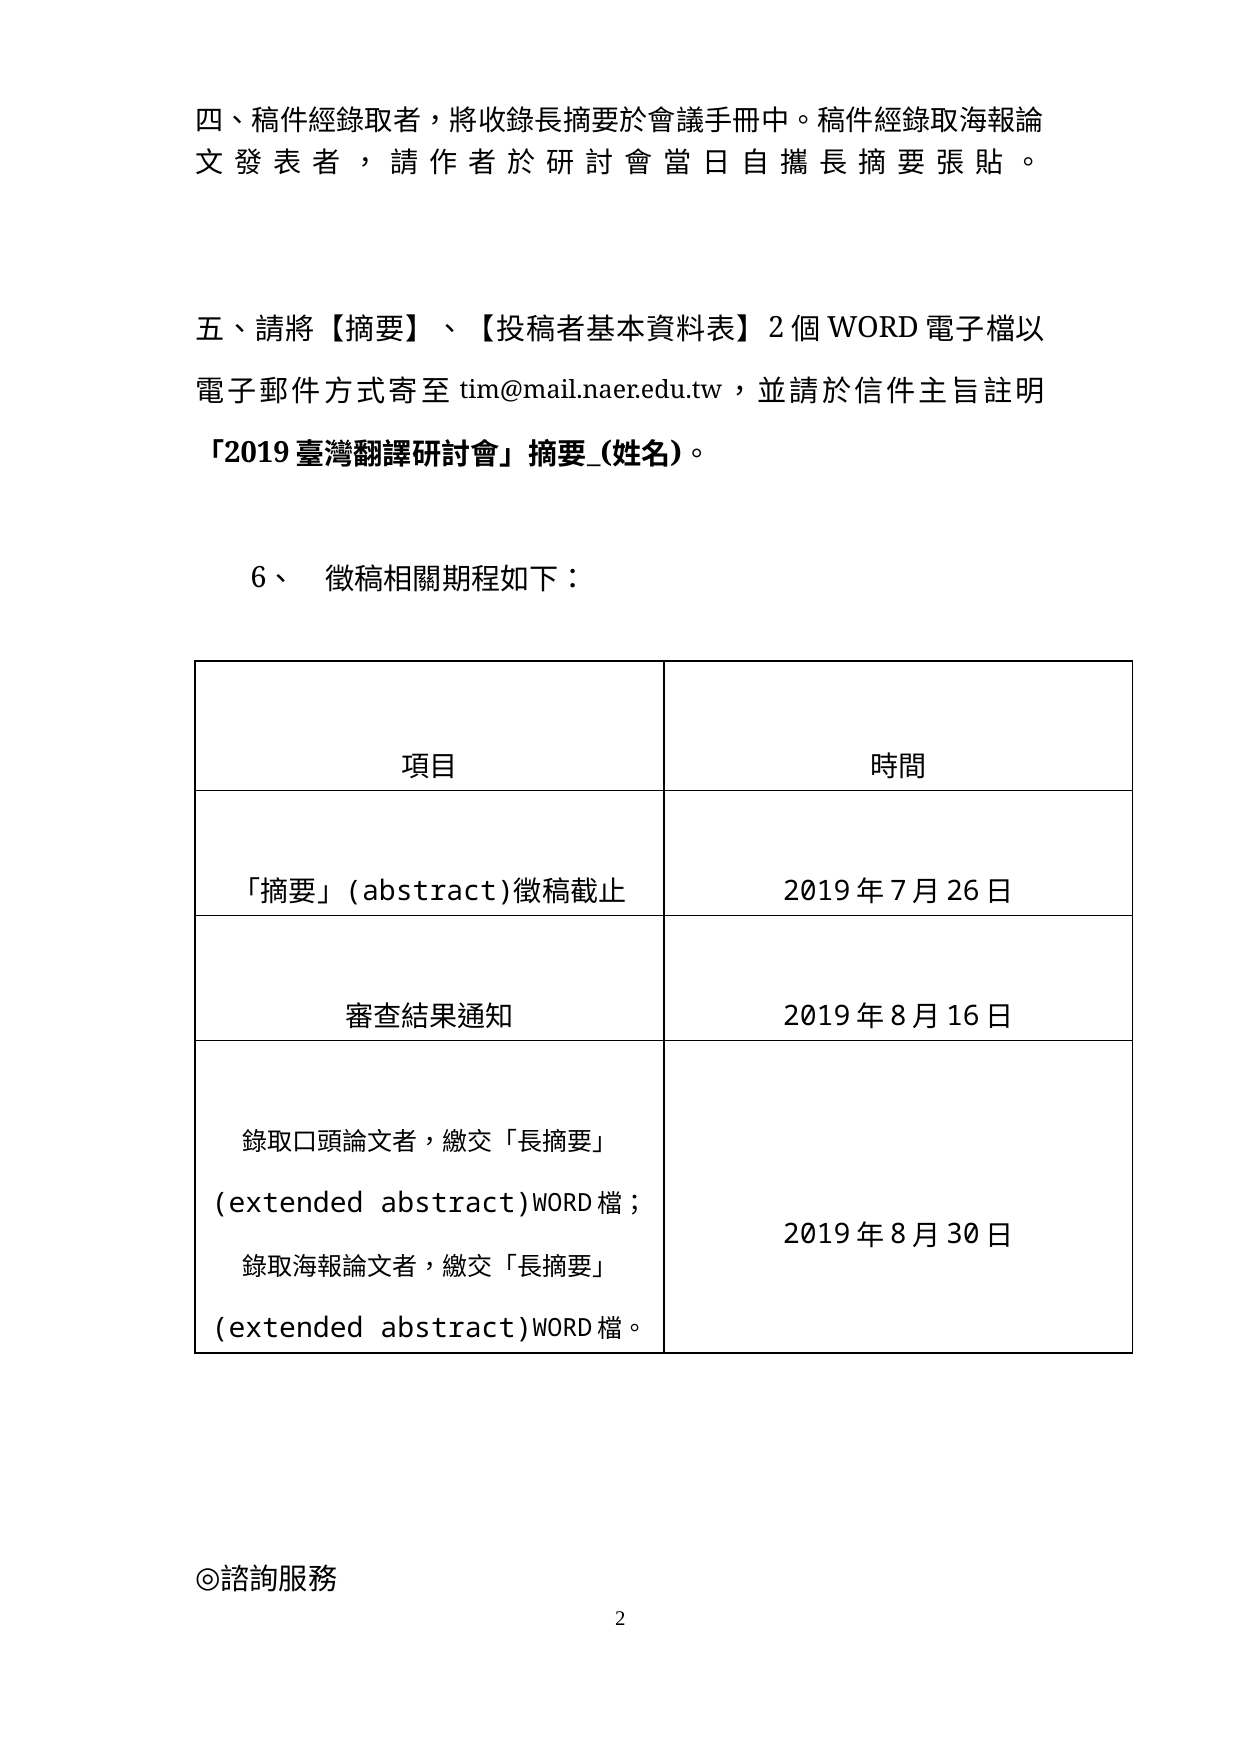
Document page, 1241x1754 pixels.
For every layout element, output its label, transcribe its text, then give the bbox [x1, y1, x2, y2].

text 四、稿件經錄取者，將收錄長摘要於會議手冊中。稿件經錄取海報論文發表者，請作者於研討會當日自攜長摘要張貼。 [195, 97, 1045, 222]
list 徵稿相關期程如下： [260, 535, 1045, 597]
table_cell 2019年8月30日 [665, 1041, 1132, 1352]
text 五、請將【摘要】、【投稿者基本資料表】2個WORD電子檔以電子郵件方式寄至tim@mail.naer.edu.tw，並請於信件主旨註明「2019臺灣翻譯研討會」摘要_(姓名)。 [195, 285, 1045, 472]
table_cell 錄取口頭論文者，繳交「長摘要」(extended abstract)WORD檔； 錄取海報論文者，繳交「長摘要」(extended abstract)WORD檔。 [196, 1041, 663, 1352]
table_cell 2019年7月26日 [665, 791, 1132, 914]
text ◎諮詢服務 [195, 1535, 1045, 1597]
table_cell 2019年8月16日 [665, 916, 1132, 1039]
table_cell ﻿審查結果通知﻿ [196, 916, 663, 1039]
table_header 時間 [665, 662, 1132, 789]
table_header 項目 [196, 662, 663, 789]
table_cell ﻿「摘要」(abstract)徵稿截止﻿ [196, 791, 663, 914]
